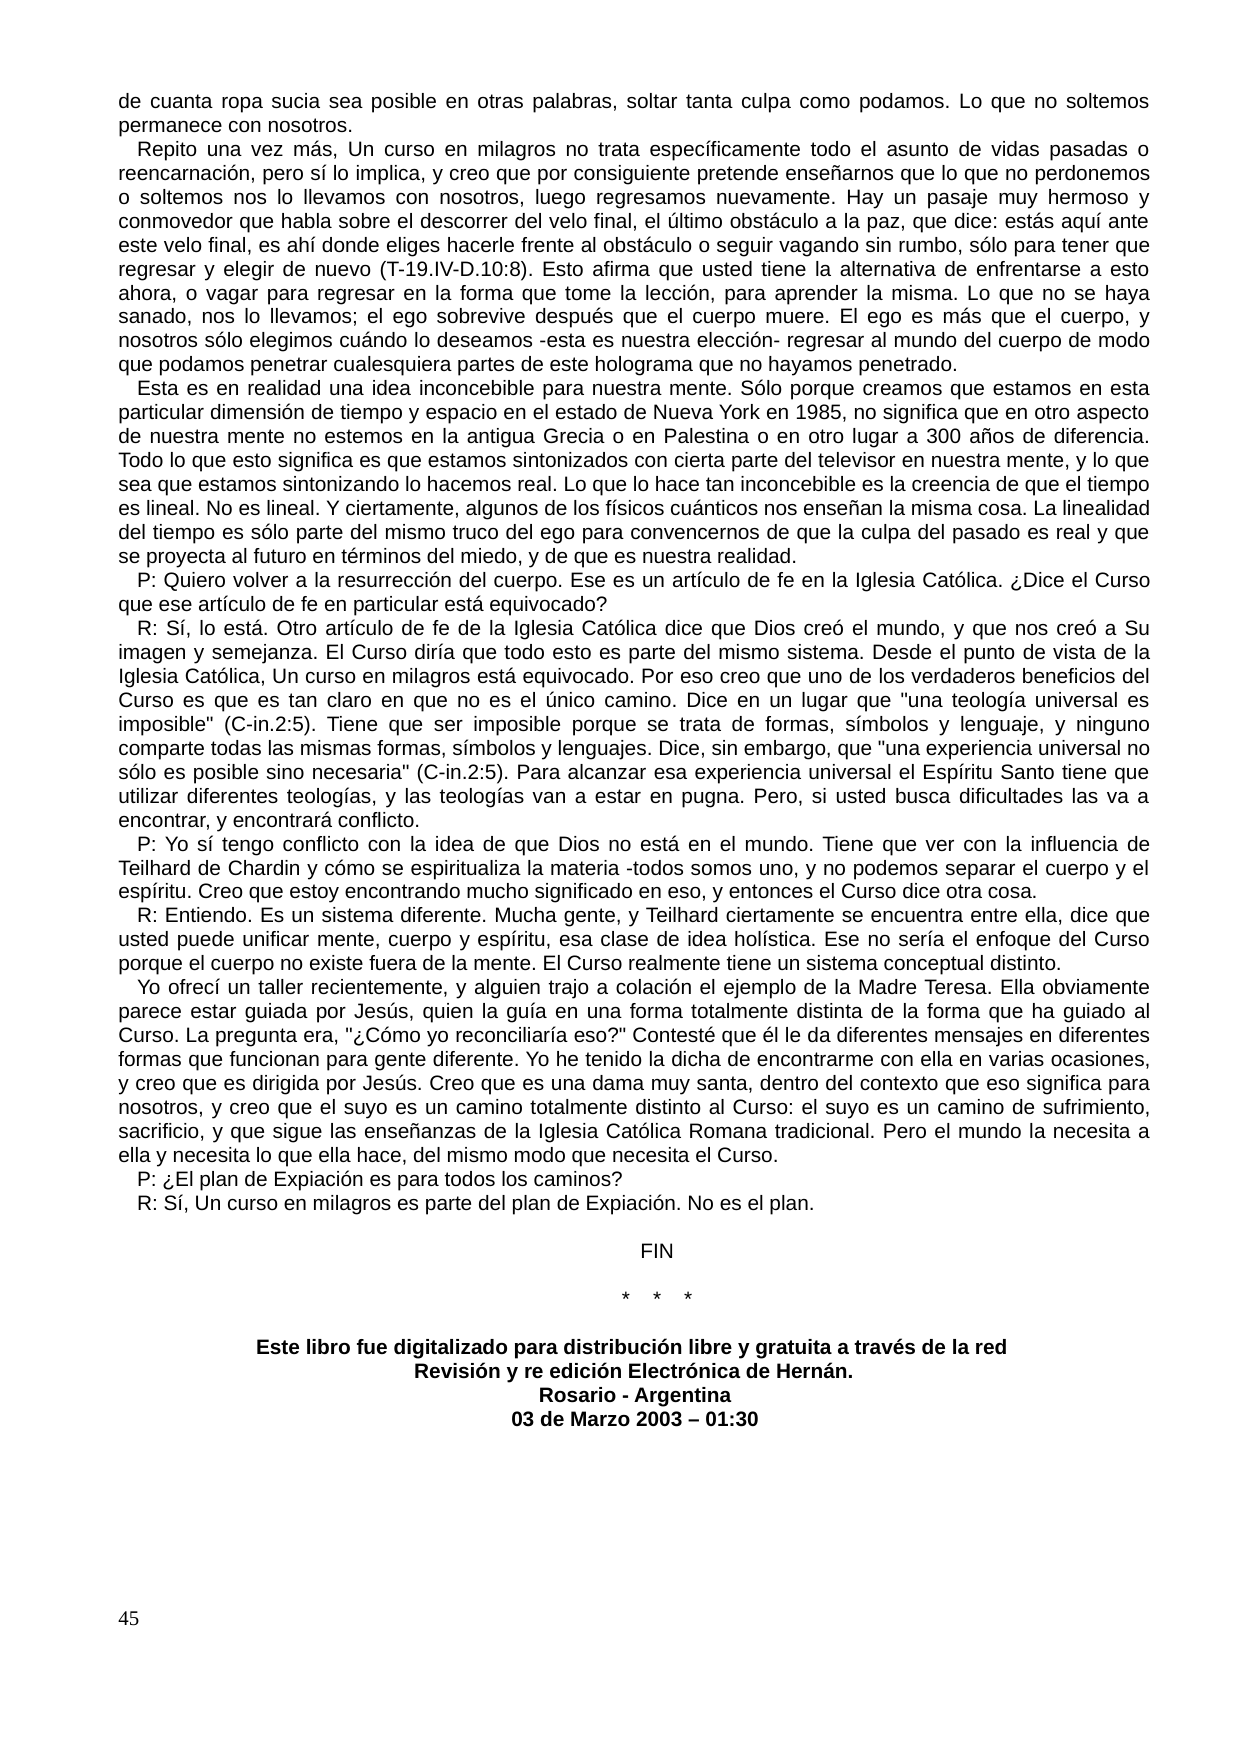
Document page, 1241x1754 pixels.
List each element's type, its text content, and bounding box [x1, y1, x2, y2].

text * * * [148, 1287, 1152, 1311]
text Rosario - Argentina [118, 1382, 1152, 1406]
text P: ¿El plan de Expiación es para todos los caminos? [118, 1167, 1152, 1191]
text Este libro fue digitalizado para distribución libre y gratuita a través de la red [118, 1334, 1152, 1358]
text de cuanta ropa sucia sea posible en otras palabras, soltar tanta culpa como podamos. Lo que no soltemos permanece con nosotros. [118, 89, 1152, 137]
text Yo ofrecí un taller recientemente, y alguien trajo a colación el ejemplo de la Madre Teresa. Ella obviamente parece estar guiada por Jesús, quien la guía en una forma totalmente distinta de la forma que ha guiado al Curso. La pregunta era, "¿Cómo yo reconciliaría eso?" Contesté que él le da diferentes mensajes en diferentes formas que funcionan para gente diferente. Yo he tenido la dicha de encontrarme con ella en varias ocasiones, y creo que es dirigida por Jesús. Creo que es una dama muy santa, dentro del contexto que eso significa para nosotros, y creo que el suyo es un camino totalmente distinto al Curso: el suyo es un camino de sufrimiento, sacrificio, y que sigue las enseñanzas de la Iglesia Católica Romana tradicional. Pero el mundo la necesita a ella y necesita lo que ella hace, del mismo modo que necesita el Curso. [118, 975, 1152, 1167]
text R: Entiendo. Es un sistema diferente. Mucha gente, y Teilhard ciertamente se encuentra entre ella, dice que usted puede unificar mente, cuerpo y espíritu, esa clase de idea holística. Ese no sería el enfoque del Curso porque el cuerpo no existe fuera de la mente. El Curso realmente tiene un sistema conceptual distinto. [118, 903, 1152, 975]
text R: Sí, lo está. Otro artículo de fe de la Iglesia Católica dice que Dios creó el mundo, y que nos creó a Su imagen y semejanza. El Curso diría que todo esto es parte del mismo sistema. Desde el punto de vista de la Iglesia Católica, Un curso en milagros está equivocado. Por eso creo que uno de los verdaderos beneficios del Curso es que es tan claro en que no es el único camino. Dice en un lugar que "una teología universal es imposible" (C-in.2:5). Tiene que ser imposible porque se trata de formas, símbolos y lenguaje, y ninguno comparte todas las mismas formas, símbolos y lenguajes. Dice, sin embargo, que "una experiencia universal no sólo es posible sino necesaria" (C-in.2:5). Para alcanzar esa experiencia universal el Espíritu Santo tiene que utilizar diferentes teologías, y las teologías van a estar en pugna. Pero, si usted busca dificultades las va a encontrar, y encontrará conflicto. [118, 616, 1152, 831]
text 03 de Marzo 2003 – 01:30 [118, 1406, 1152, 1430]
text Revisión y re edición Electrónica de Hernán. [118, 1358, 1149, 1382]
text Esta es en realidad una idea inconcebible para nuestra mente. Sólo porque creamos que estamos en esta particular dimensión de tiempo y espacio en el estado de Nueva York en 1985, no significa que en otro aspecto de nuestra mente no estemos en la antigua Grecia o en Palestina o en otro lugar a 300 años de diferencia. Todo lo que esto significa es que estamos sintonizados con cierta parte del televisor en nuestra mente, y lo que sea que estamos sintonizando lo hacemos real. Lo que lo hace tan inconcebible es la creencia de que el tiempo es lineal. No es lineal. Y ciertamente, algunos de los físicos cuánticos nos enseñan la misma cosa. La linealidad del tiempo es sólo parte del mismo truco del ego para convencernos de que la culpa del pasado es real y que se proyecta al futuro en términos del miedo, y de que es nuestra realidad. [118, 376, 1152, 568]
text R: Sí, Un curso en milagros es parte del plan de Expiación. No es el plan. [118, 1191, 1152, 1215]
text FIN [148, 1239, 1152, 1263]
text Repito una vez más, Un curso en milagros no trata específicamente todo el asunto de vidas pasadas o reencarnación, pero sí lo implica, y creo que por consiguiente pretende enseñarnos que lo que no perdonemos o soltemos nos lo llevamos con nosotros, luego regresamos nuevamente. Hay un pasaje muy hermoso y conmovedor que habla sobre el descorrer del velo final, el último obstáculo a la paz, que dice: estás aquí ante este velo final, es ahí donde eliges hacerle frente al obstáculo o seguir vagando sin rumbo, sólo para tener que regresar y elegir de nuevo (T-19.IV-D.10:8). Esto afirma que usted tiene la alternativa de enfrentarse a esto ahora, o vagar para regresar en la forma que tome la lección, para aprender la misma. Lo que no se haya sanado, nos lo llevamos; el ego sobrevive después que el cuerpo muere. El ego es más que el cuerpo, y nosotros sólo elegimos cuándo lo deseamos -esta es nuestra elección- regresar al mundo del cuerpo de modo que podamos penetrar cualesquiera partes de este holograma que no hayamos penetrado. [118, 137, 1152, 376]
text P: Yo sí tengo conflicto con la idea de que Dios no está en el mundo. Tiene que ver con la influencia de Teilhard de Chardin y cómo se espiritualiza la materia -todos somos uno, y no podemos separar el cuerpo y el espíritu. Creo que estoy encontrando mucho significado en eso, y entonces el Curso dice otra cosa. [118, 831, 1152, 903]
text P: Quiero volver a la resurrección del cuerpo. Ese es un artículo de fe en la Iglesia Católica. ¿Dice el Curso que ese artículo de fe en particular está equivocado? [118, 568, 1152, 616]
